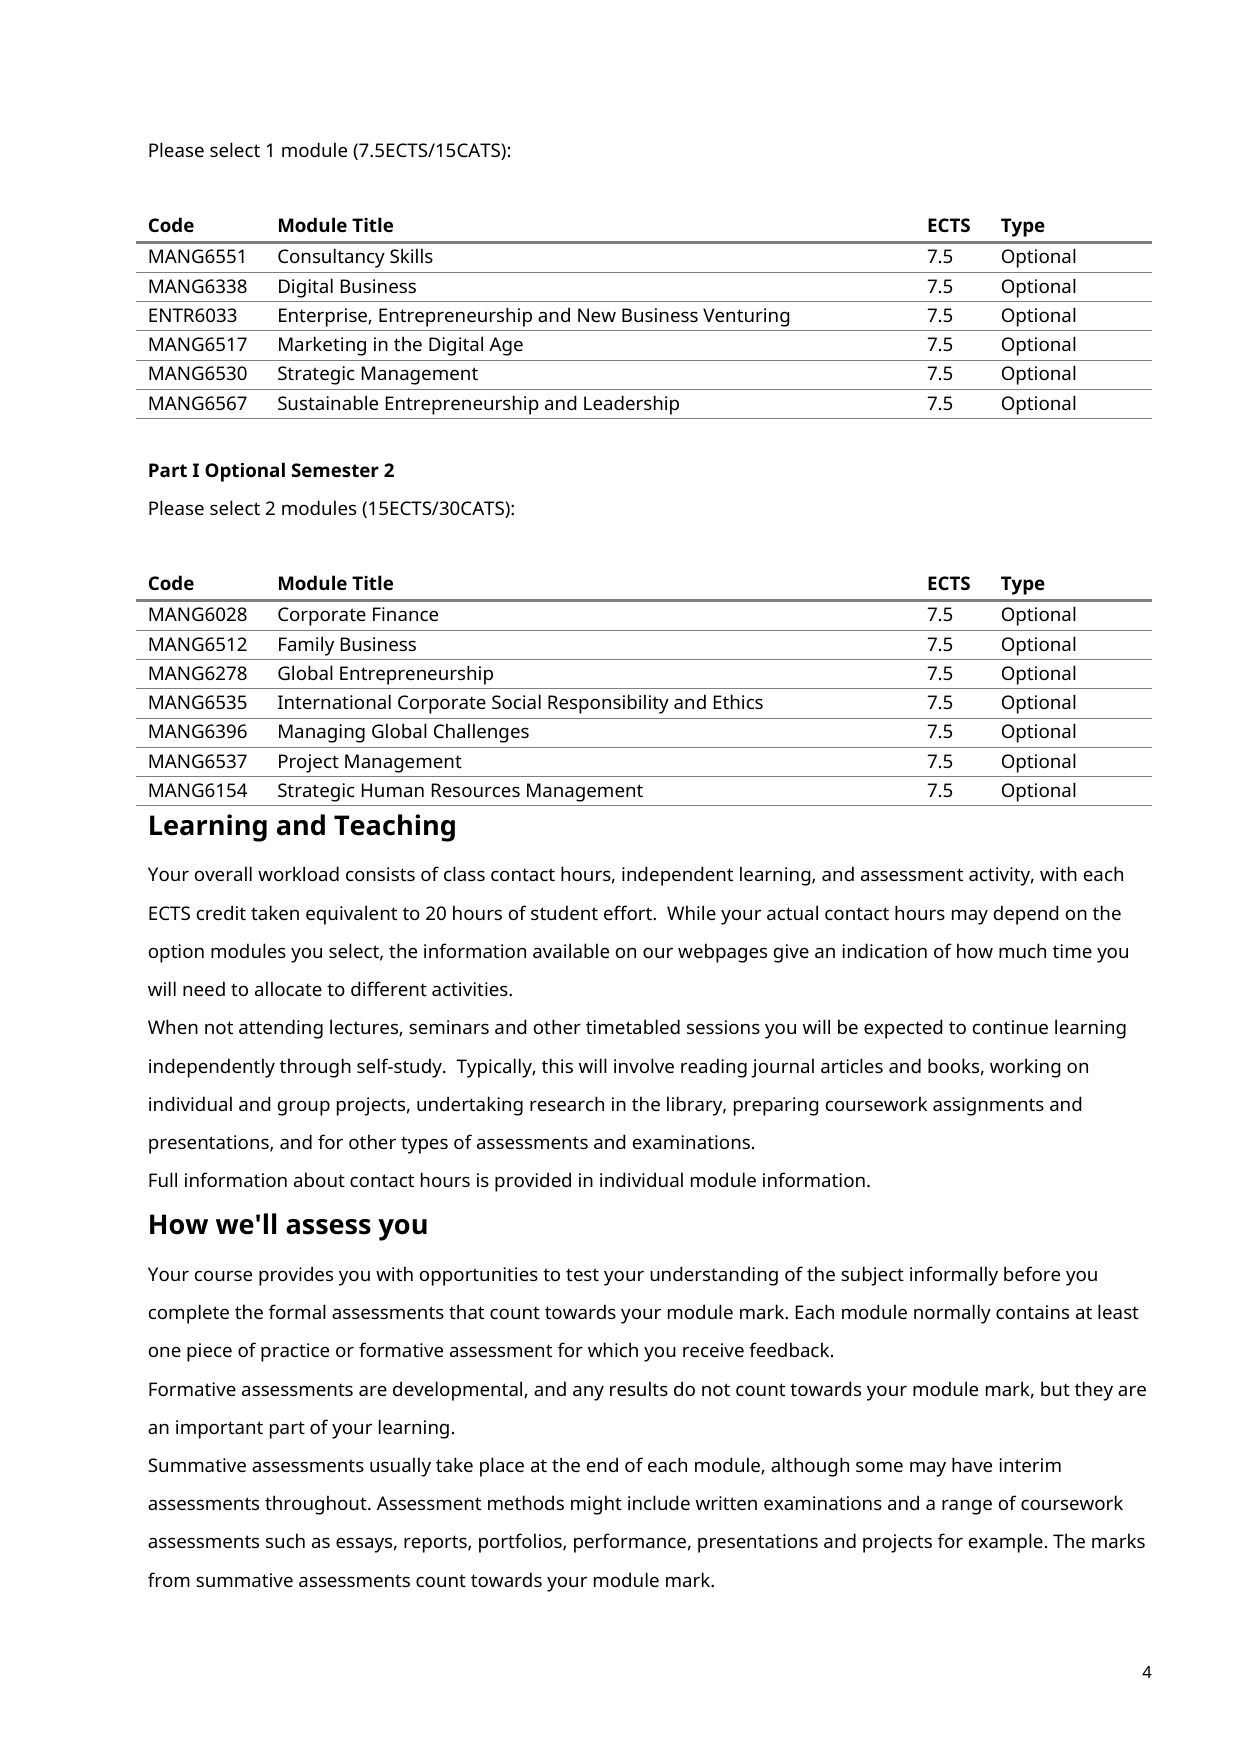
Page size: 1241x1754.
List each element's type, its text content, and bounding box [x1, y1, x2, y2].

table_cell Type [989, 570, 1152, 598]
table_cell MANG6396 [136, 719, 266, 747]
table_cell ECTS [916, 570, 989, 598]
table_cell 7.5 [916, 660, 989, 688]
table_cell Module Title [266, 570, 916, 598]
table_cell 7.5 [916, 390, 989, 418]
text Your overall workload consists of class contact hours, independent learning, and assessment activity, with each ECTS credit taken equivalent to 20 hours of student effort. While your actual contact hours may depend on the option modules you select, the information available on our webpages give an indication of how much time you will need to allocate to different activities. [148, 862, 1152, 1002]
table_cell Optional [989, 361, 1152, 389]
table_cell 7.5 [916, 302, 989, 330]
text Your course provides you with opportunities to test your understanding of the subject informally before you complete the formal assessments that count towards your module mark. Each module normally contains at least one piece of practice or formative assessment for which you receive feedback. [148, 1261, 1152, 1363]
table_cell MANG6512 [136, 631, 266, 659]
table_cell MANG6338 [136, 273, 266, 301]
table_cell MANG6530 [136, 361, 266, 389]
table_cell 7.5 [916, 361, 989, 389]
text Formative assessments are developmental, and any results do not count towards your module mark, but they are an important part of your learning. [148, 1376, 1152, 1439]
table_cell Part I Optional Semester 2 Please select 2 modules (15ECTS/30CATS): [136, 419, 1152, 570]
table_cell 7.5 [916, 777, 989, 805]
text Full information about contact hours is provided in individual module information. [148, 1168, 1152, 1193]
table_cell Module Title [266, 212, 916, 241]
table_cell Digital Business [266, 273, 916, 301]
table_cell 7.5 [916, 331, 989, 360]
table_cell Optional [989, 689, 1152, 718]
table_cell MANG6551 [136, 244, 266, 272]
text When not attending lectures, seminars and other timetabled sessions you will be expected to continue learning independently through self-study. Typically, this will involve reading journal articles and books, working on individual and group projects, undertaking research in the library, preparing coursework assignments and presentations, and for other types of assessments and examinations. [148, 1015, 1152, 1155]
table_cell Optional [989, 631, 1152, 659]
table_cell MANG6154 [136, 777, 266, 805]
table_cell 7.5 [916, 631, 989, 659]
table_cell Project Management [266, 748, 916, 776]
table_cell Optional [989, 777, 1152, 805]
table_cell MANG6567 [136, 390, 266, 418]
table_cell MANG6535 [136, 689, 266, 718]
table_cell 7.5 [916, 602, 989, 630]
table_cell Sustainable Entrepreneurship and Leadership [266, 390, 916, 418]
table_cell Corporate Finance [266, 602, 916, 630]
table_cell Optional [989, 244, 1152, 272]
table_cell Optional [989, 331, 1152, 360]
table_cell Optional [989, 660, 1152, 688]
table_cell Optional [989, 390, 1152, 418]
table_cell Strategic Human Resources Management [266, 777, 916, 805]
table_cell Managing Global Challenges [266, 719, 916, 747]
table_cell 7.5 [916, 244, 989, 272]
table_cell Marketing in the Digital Age [266, 331, 916, 360]
table_cell 7.5 [916, 748, 989, 776]
text Summative assessments usually take place at the end of each module, although some may have interim assessments throughout. Assessment methods might include written examinations and a range of coursework assessments such as essays, reports, portfolios, performance, presentations and projects for example. The marks from summative assessments count towards your module mark. [148, 1452, 1152, 1592]
table_cell ENTR6033 [136, 302, 266, 330]
table_cell Please select 1 module (7.5ECTS/15CATS): [136, 137, 1152, 212]
table_cell Strategic Management [266, 361, 916, 389]
table_cell Global Entrepreneurship [266, 660, 916, 688]
table_cell Consultancy Skills [266, 244, 916, 272]
table_cell MANG6278 [136, 660, 266, 688]
table_cell MANG6537 [136, 748, 266, 776]
table_cell Type [989, 212, 1152, 241]
table_cell Family Business [266, 631, 916, 659]
table_cell Optional [989, 273, 1152, 301]
table_cell International Corporate Social Responsibility and Ethics [266, 689, 916, 718]
table_cell Code [136, 212, 266, 241]
table_cell ECTS [916, 212, 989, 241]
table_cell Optional [989, 748, 1152, 776]
table_cell Optional [989, 719, 1152, 747]
table_cell 7.5 [916, 719, 989, 747]
table_cell 7.5 [916, 273, 989, 301]
table_cell Enterprise, Entrepreneurship and New Business Venturing [266, 302, 916, 330]
subtitle How we'll assess you [148, 1206, 1152, 1243]
table_cell Optional [989, 602, 1152, 630]
table_cell MANG6028 [136, 602, 266, 630]
table_cell 7.5 [916, 689, 989, 718]
subtitle Learning and Teaching [148, 806, 1152, 843]
table_cell MANG6517 [136, 331, 266, 360]
table_cell Optional [989, 302, 1152, 330]
table_cell Code [136, 570, 266, 598]
